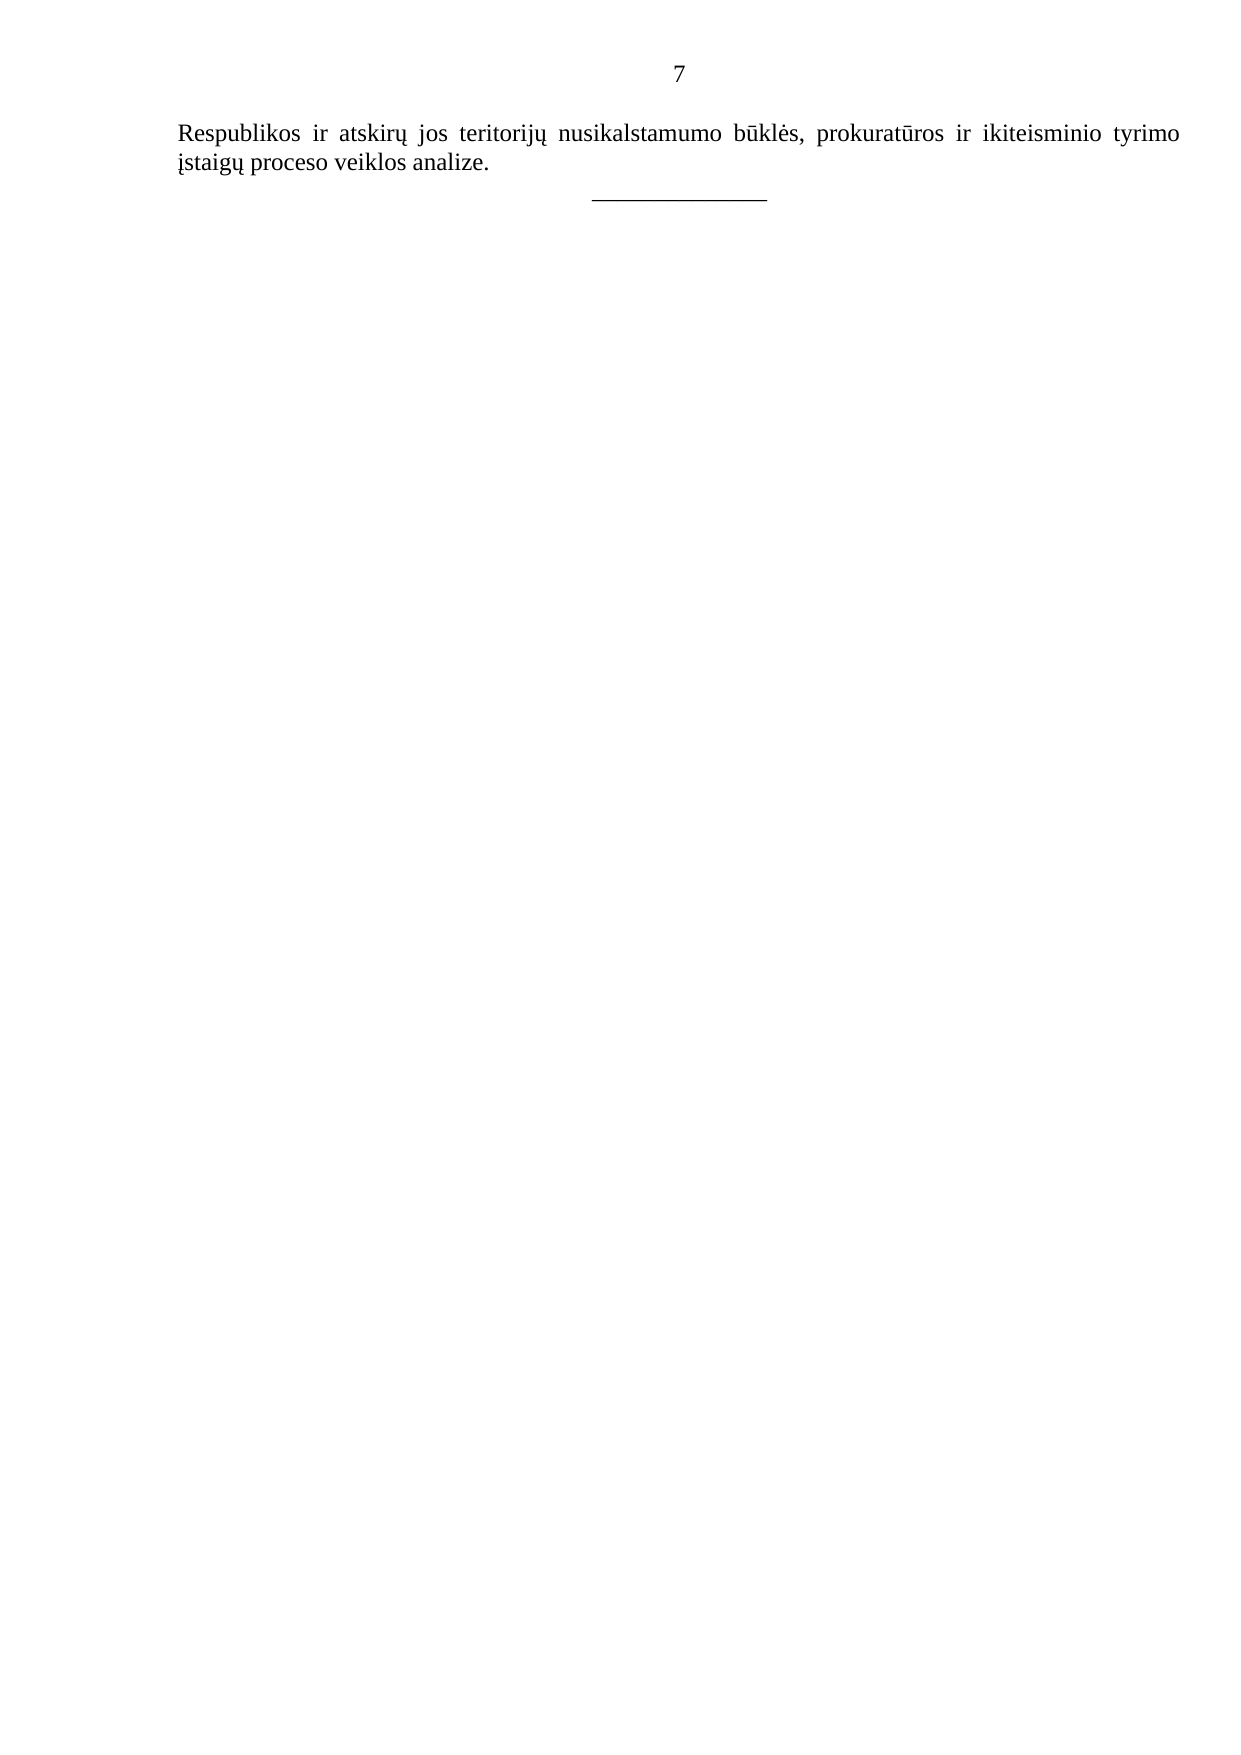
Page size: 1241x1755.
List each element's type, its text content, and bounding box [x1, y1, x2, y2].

text Respublikos ir atskirų jos teritorijų nusikalstamumo būklės, prokuratūros ir ikiteisminio tyrimo įstaigų proceso veiklos analize. [177, 118, 1181, 176]
text ______________ [177, 176, 1181, 204]
